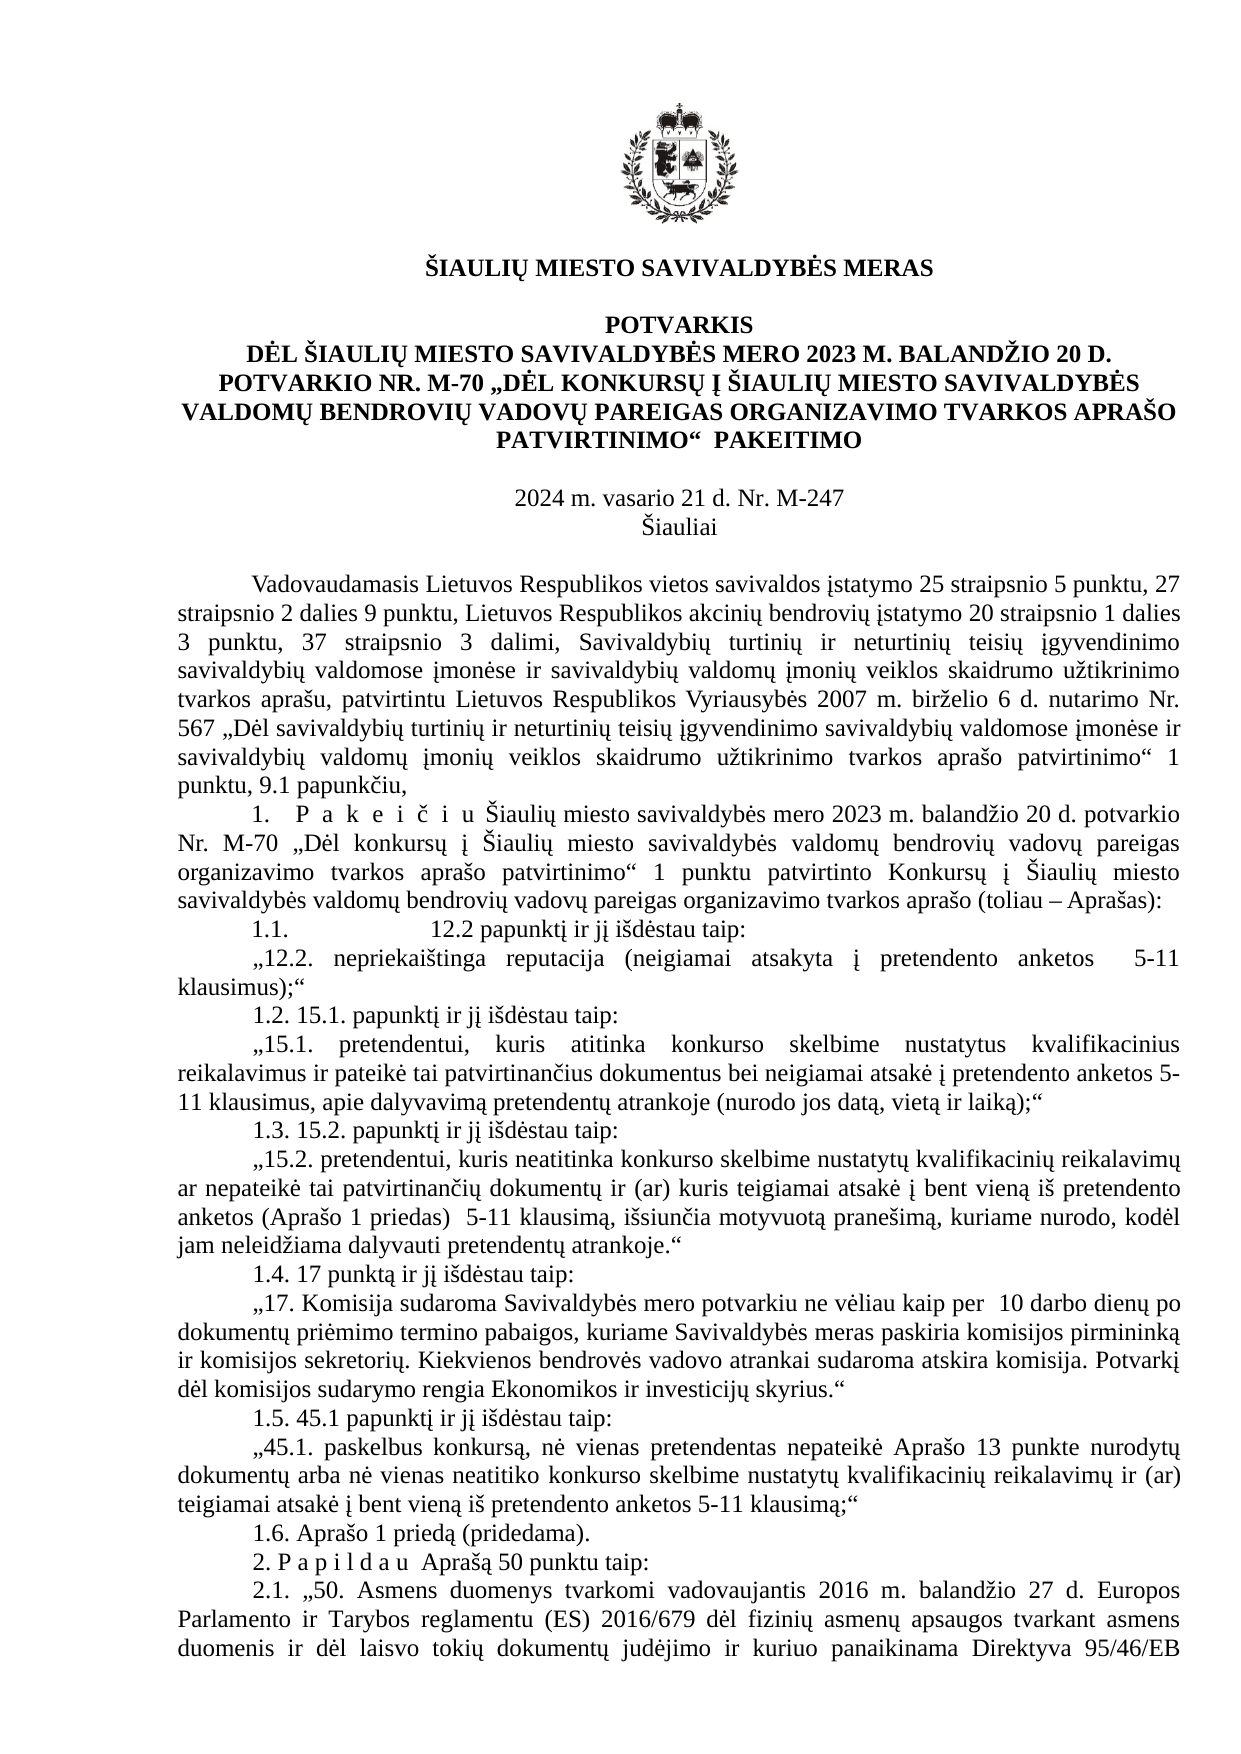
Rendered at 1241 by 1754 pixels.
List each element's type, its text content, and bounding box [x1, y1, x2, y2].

text „17. Komisija sudaroma Savivaldybės mero potvarkiu ne vėliau kaip per 10 darbo dienų po dokumentų priėmimo termino pabaigos, kuriame Savivaldybės meras paskiria komisijos pirmininką ir komisijos sekretorių. Kiekvienos bendrovės vadovo atrankai sudaroma atskira komisija. Potvarkį dėl komisijos sudarymo rengia Ekonomikos ir investicijų skyrius.“ [177, 1288, 1181, 1403]
text 1.6. Aprašo 1 priedą (pridedama). [177, 1518, 1181, 1547]
text POTVARKIS [177, 310, 1181, 339]
text PATVIRTINIMO“ PAKEITIMO [177, 425, 1181, 454]
text DĖL ŠIAULIŲ MIESTO SAVIVALDYBĖS MERO 2023 M. BALANDŽIO 20 D. POTVARKIO NR. M-70 „DĖL KONKURSŲ Į ŠIAULIŲ MIESTO SAVIVALDYBĖS VALDOMŲ BENDROVIŲ VADOVŲ PAREIGAS ORGANIZAVIMO TVARKOS APRAŠO [177, 339, 1181, 425]
text 1.5. 45.1 papunktį ir jį išdėstau taip: [177, 1403, 1181, 1432]
text 2024 m. vasario 21 d. Nr. M-247 [177, 483, 1181, 512]
text 1.4. 17 punktą ir jį išdėstau taip: [177, 1259, 1181, 1288]
text 1. P a k e i č i u Šiaulių miesto savivaldybės mero 2023 m. balandžio 20 d. potvarkio Nr. M-70 „Dėl konkursų į Šiaulių miesto savivaldybės valdomų bendrovių vadovų pareigas organizavimo tvarkos aprašo patvirtinimo“ 1 punktu patvirtinto Konkursų į Šiaulių miesto savivaldybės valdomų bendrovių vadovų pareigas organizavimo tvarkos aprašo (toliau – Aprašas): [177, 799, 1181, 914]
subtitle ŠIAULIŲ MIESTO SAVIVALDYBĖS MERAS [177, 253, 1181, 282]
text 1.3. 15.2. papunktį ir jį išdėstau taip: [177, 1115, 1181, 1144]
text „15.1. pretendentui, kuris atitinka konkurso skelbime nustatytus kvalifikacinius reikalavimus ir pateikė tai patvirtinančius dokumentus bei neigiamai atsakė į pretendento anketos 5-11 klausimus, apie dalyvavimą pretendentų atrankoje (nurodo jos datą, vietą ir laiką);“ [177, 1029, 1181, 1115]
text Šiauliai [177, 512, 1181, 540]
text Vadovaudamasis Lietuvos Respublikos vietos savivaldos įstatymo 25 straipsnio 5 punktu, 27 straipsnio 2 dalies 9 punktu, Lietuvos Respublikos akcinių bendrovių įstatymo 20 straipsnio 1 dalies 3 punktu, 37 straipsnio 3 dalimi, Savivaldybių turtinių ir neturtinių teisių įgyvendinimo savivaldybių valdomose įmonėse ir savivaldybių valdomų įmonių veiklos skaidrumo užtikrinimo tvarkos aprašu, patvirtintu Lietuvos Respublikos Vyriausybės 2007 m. birželio 6 d. nutarimo Nr. 567 „Dėl savivaldybių turtinių ir neturtinių teisių įgyvendinimo savivaldybių valdomose įmonėse ir savivaldybių valdomų įmonių veiklos skaidrumo užtikrinimo tvarkos aprašo patvirtinimo“ 1 punktu, 9.1 papunkčiu, [177, 569, 1181, 799]
text 1.2. 15.1. papunktį ir jį išdėstau taip: [177, 1000, 1181, 1029]
text „45.1. paskelbus konkursą, nė vienas pretendentas nepateikė Aprašo 13 punkte nurodytų dokumentų arba nė vienas neatitiko konkurso skelbime nustatytų kvalifikacinių reikalavimų ir (ar) teigiamai atsakė į bent vieną iš pretendento anketos 5-11 klausimą;“ [177, 1432, 1181, 1518]
text „12.2. nepriekaištinga reputacija (neigiamai atsakyta į pretendento anketos 5-11 klausimus);“ [177, 943, 1181, 1000]
text 1.1. 12.2 papunktį ir jį išdėstau taip: [251, 914, 1181, 943]
text 2. P a p i l d a u Aprašą 50 punktu taip: [177, 1547, 1181, 1575]
text „15.2. pretendentui, kuris neatitinka konkurso skelbime nustatytų kvalifikacinių reikalavimų ar nepateikė tai patvirtinančių dokumentų ir (ar) kuris teigiamai atsakė į bent vieną iš pretendento anketos (Aprašo 1 priedas) 5-11 klausimą, išsiunčia motyvuotą pranešimą, kuriame nurodo, kodėl jam neleidžiama dalyvauti pretendentų atrankoje.“ [177, 1144, 1181, 1259]
text 2.1. „50. Asmens duomenys tvarkomi vadovaujantis 2016 m. balandžio 27 d. Europos Parlamento ir Tarybos reglamentu (ES) 2016/679 dėl fizinių asmenų apsaugos tvarkant asmens duomenis ir dėl laisvo tokių dokumentų judėjimo ir kuriuo panaikinama Direktyva 95/46/EB [177, 1575, 1181, 1662]
